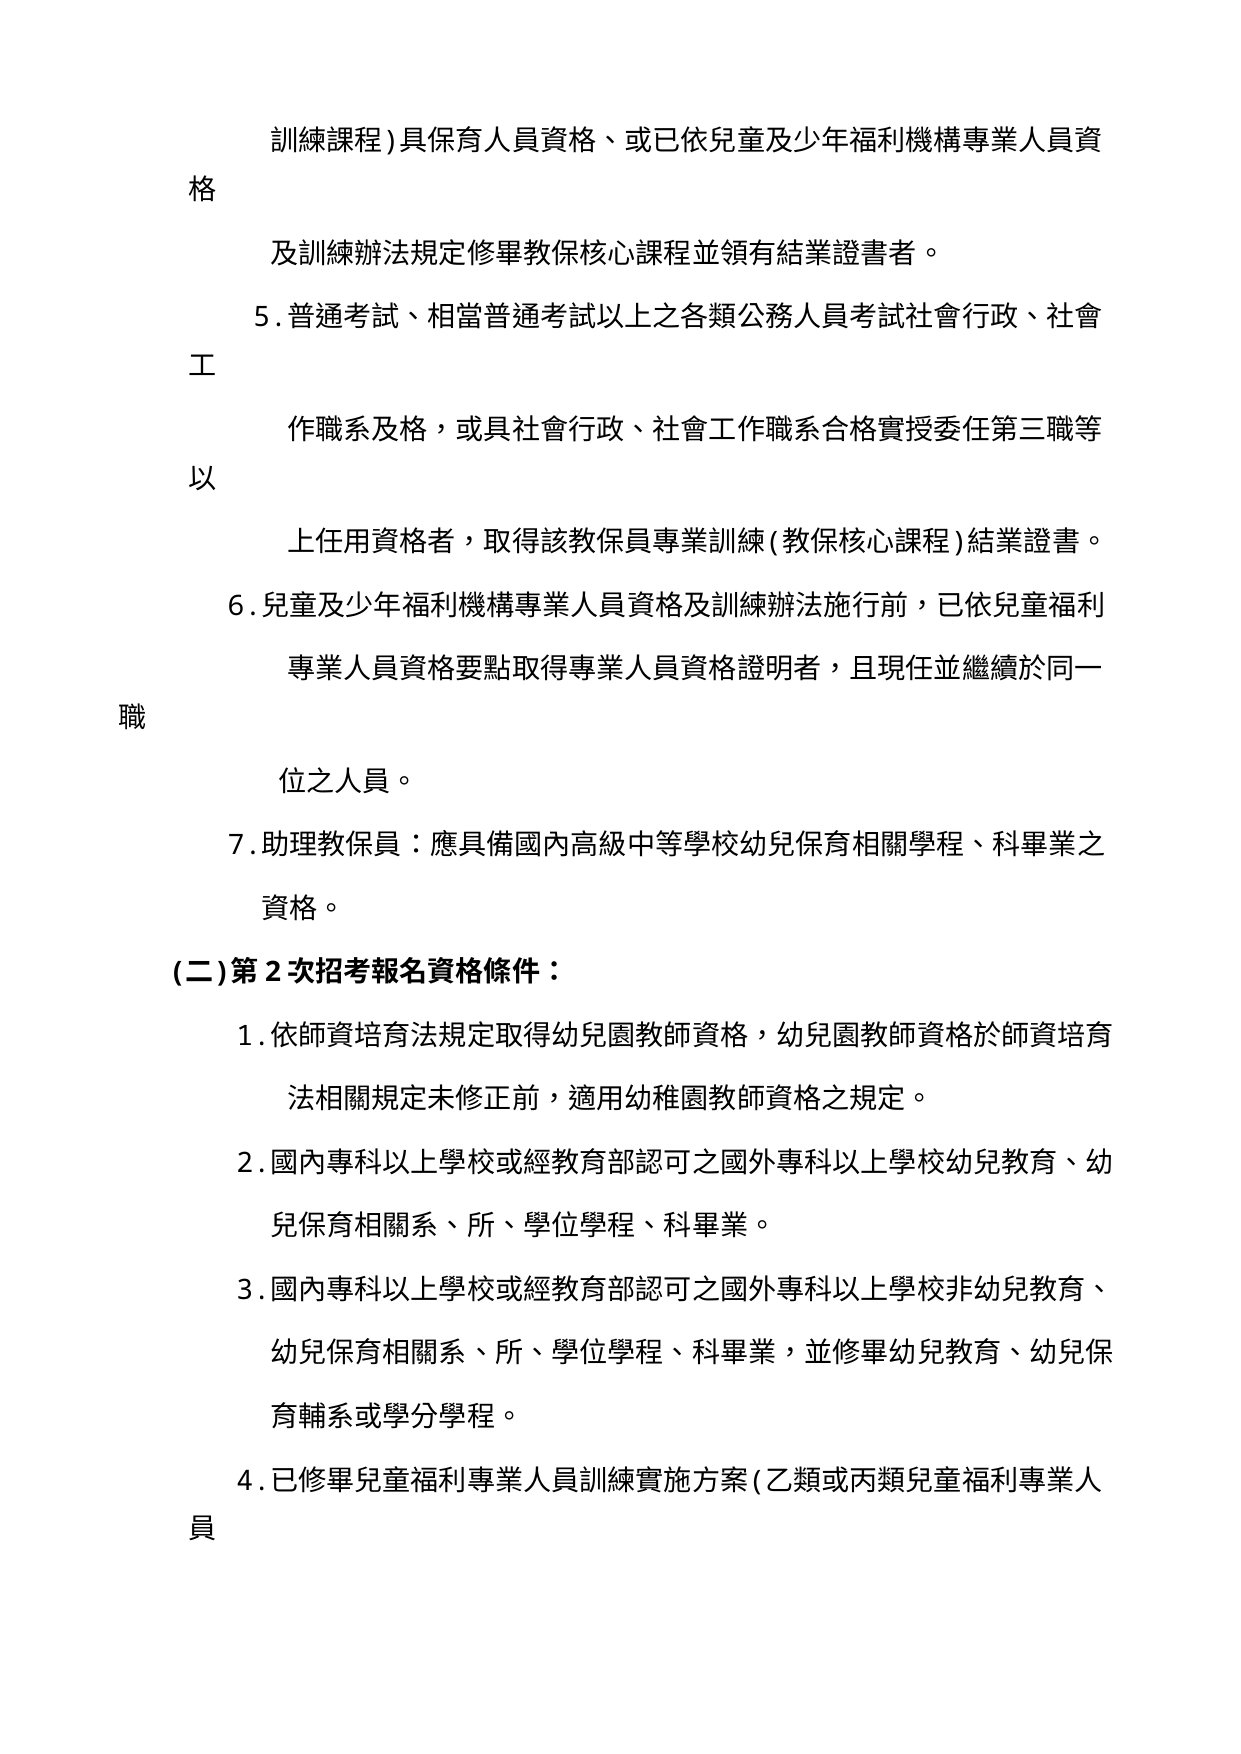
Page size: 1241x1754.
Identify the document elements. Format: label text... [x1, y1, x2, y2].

text 上任用資格者，取得該教保員專業訓練(教保核心課程)結業證書。 [118, 519, 1122, 560]
text 位之人員。 [143, 758, 1122, 799]
text (二)第2次招考報名資格條件： [118, 949, 1122, 990]
text 法相關規定未修正前，適用幼稚園教師資格之規定。 [118, 1076, 1122, 1117]
text 2.國內專科以上學校或經教育部認可之國外專科以上學校幼兒教育、幼 [118, 1139, 1122, 1180]
text 5.普通考試、相當普通考試以上之各類公務人員考試社會行政、社會工 [118, 294, 1122, 384]
text 幼兒保育相關系、所、學位學程、科畢業，並修畢幼兒教育、幼兒保 [118, 1330, 1122, 1371]
text 6.兒童及少年福利機構專業人員資格及訓練辦法施行前，已依兒童福利 [143, 582, 1122, 623]
text 作職系及格，或具社會行政、社會工作職系合格實授委任第三職等以 [118, 406, 1122, 496]
text 3.國內專科以上學校或經教育部認可之國外專科以上學校非幼兒教育、 [118, 1267, 1122, 1307]
text 7.助理教保員：應具備國內高級中等學校幼兒保育相關學程、科畢業之 [143, 822, 1122, 863]
text 兒保育相關系、所、學位學程、科畢業。 [118, 1203, 1122, 1244]
text 資格。 [143, 885, 1122, 926]
text 育輔系或學分學程。 [118, 1394, 1122, 1434]
text 訓練課程)具保育人員資格、或已依兒童及少年福利機構專業人員資格 [118, 118, 1122, 208]
text 1.依師資培育法規定取得幼兒園教師資格，幼兒園教師資格於師資培育 [118, 1012, 1122, 1053]
text 4.已修畢兒童福利專業人員訓練實施方案(乙類或丙類兒童福利專業人員 [118, 1457, 1122, 1547]
text 專業人員資格要點取得專業人員資格證明者，且現任並繼續於同一職 [118, 646, 1122, 736]
text 及訓練辦法規定修畢教保核心課程並領有結業證書者。 [118, 231, 1122, 271]
